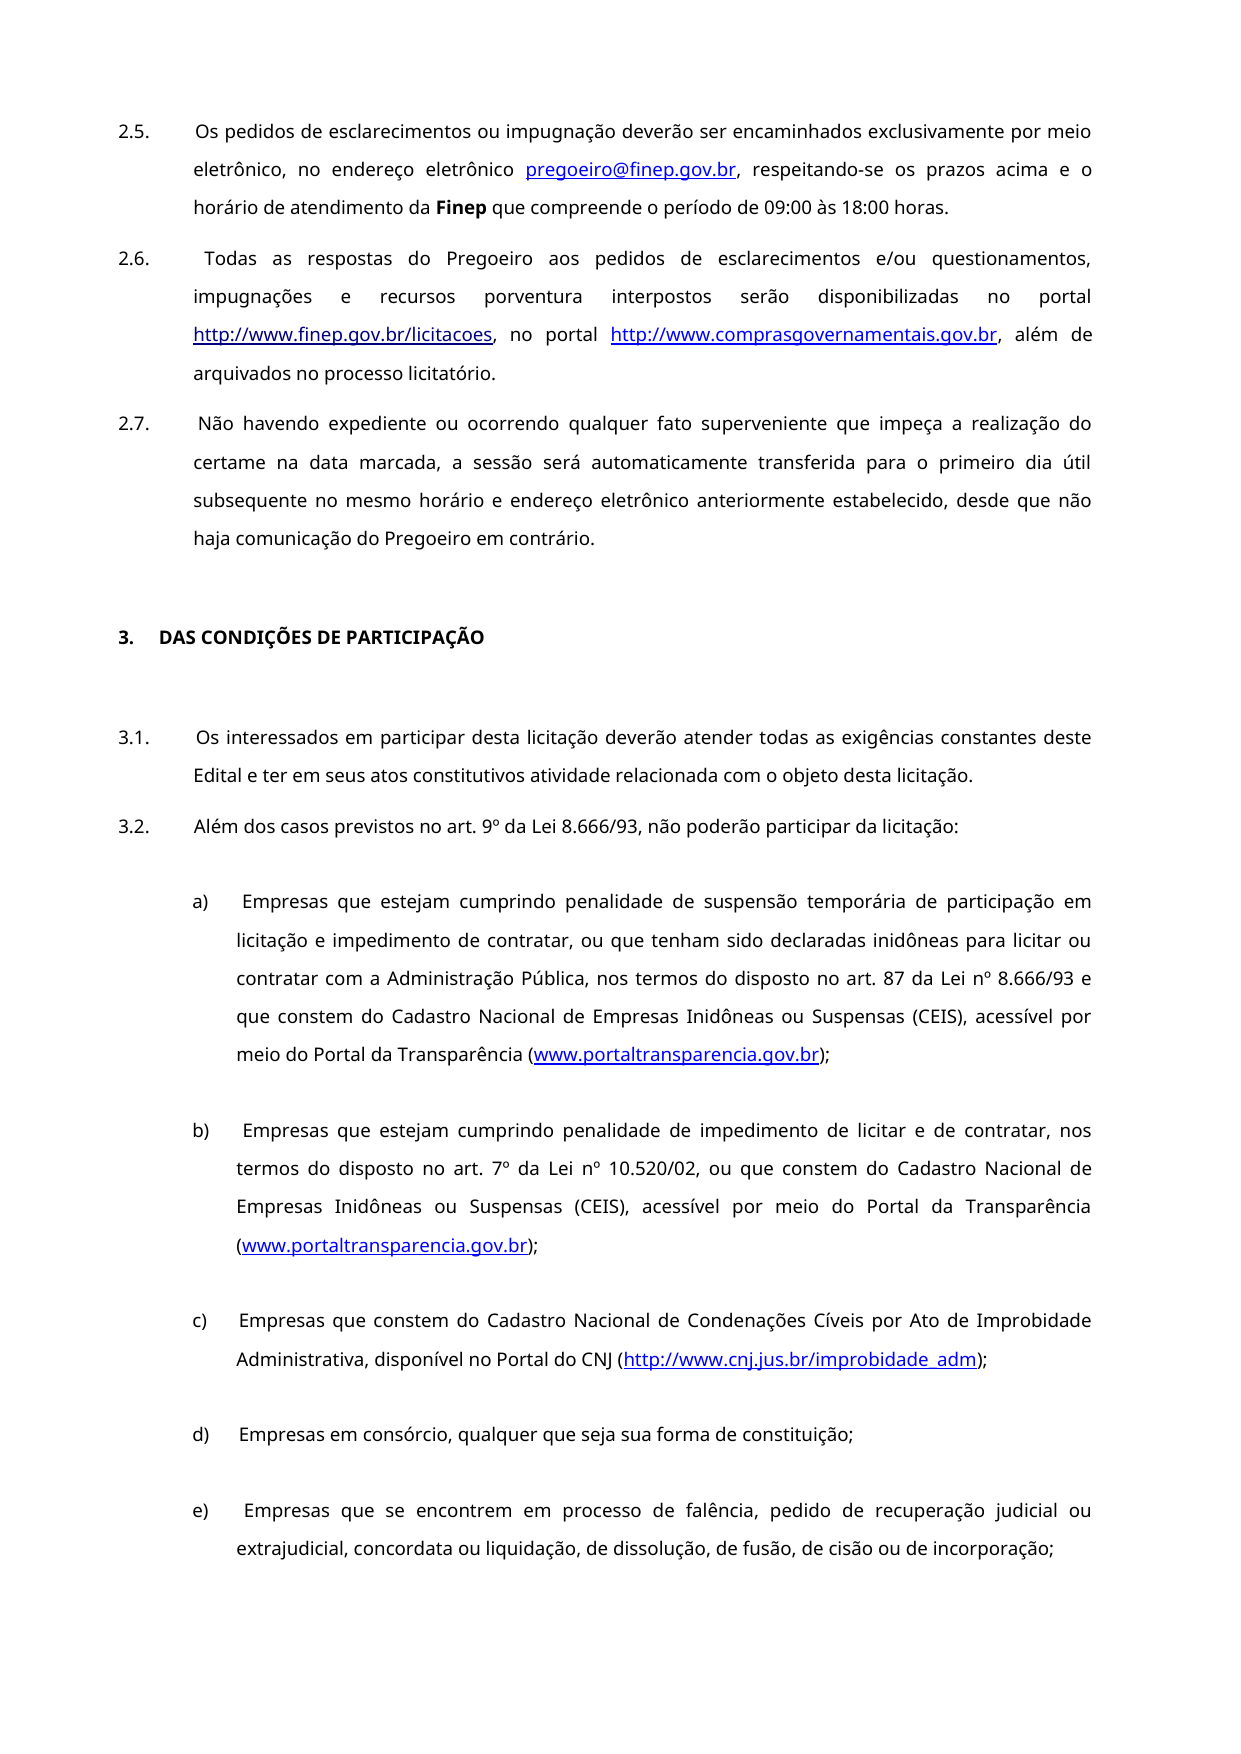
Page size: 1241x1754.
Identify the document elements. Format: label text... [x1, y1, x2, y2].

text b) Empresas que estejam cumprindo penalidade de impedimento de licitar e de contratar, nos termos do disposto no art. 7º da Lei nº 10.520/02, ou que constem do Cadastro Nacional de Empresas Inidôneas ou Suspensas (CEIS), acessível por meio do Portal da Transparência (www.portaltransparencia.gov.br); [192, 1117, 1093, 1257]
text e) Empresas que se encontrem em processo de falência, pedido de recuperação judicial ou extrajudicial, concordata ou liquidação, de dissolução, de fusão, de cisão ou de incorporação; [192, 1497, 1093, 1561]
text 3.2. Além dos casos previstos no art. 9º da Lei 8.666/93, não poderão participar da licitação: [118, 813, 1093, 838]
text a) Empresas que estejam cumprindo penalidade de suspensão temporária de participação em licitação e impedimento de contratar, ou que tenham sido declaradas inidôneas para licitar ou contratar com a Administração Pública, nos termos do disposto no art. 87 da Lei nº 8.666/93 e que constem do Cadastro Nacional de Empresas Inidôneas ou Suspensas (CEIS), acessível por meio do Portal da Transparência (www.portaltransparencia.gov.br); [192, 889, 1093, 1067]
text c) Empresas que constem do Cadastro Nacional de Condenações Cíveis por Ato de Improbidade Administrativa, disponível no Portal do CNJ (http://www.cnj.jus.br/improbidade_adm); [192, 1308, 1093, 1371]
text d) Empresas em consórcio, qualquer que seja sua forma de constituição; [192, 1422, 1093, 1447]
text 2.7. Não havendo expediente ou ocorrendo qualquer fato superveniente que impeça a realização do certame na data marcada, a sessão será automaticamente transferida para o primeiro dia útil subsequente no mesmo horário e endereço eletrônico anteriormente estabelecido, desde que não haja comunicação do Pregoeiro em contrário. [118, 411, 1093, 551]
text 3.1. Os interessados em participar desta licitação deverão atender todas as exigências constantes deste Edital e ter em seus atos constitutivos atividade relacionada com o objeto desta licitação. [118, 724, 1093, 788]
text 3. DAS CONDIÇÕES DE PARTICIPAÇÃO [118, 625, 1093, 650]
text 2.6. Todas as respostas do Pregoeiro aos pedidos de esclarecimentos e/ou questionamentos, impugnações e recursos porventura interpostos serão disponibilizadas no portal http://www.finep.gov.br/licitacoes, no portal http://www.comprasgovernamentais.gov.br, além de arquivados no processo licitatório. [118, 245, 1093, 386]
text 2.5. Os pedidos de esclarecimentos ou impugnação deverão ser encaminhados exclusivamente por meio eletrônico, no endereço eletrônico pregoeiro@finep.gov.br, respeitando-se os prazos acima e o horário de atendimento da Finep que compreende o período de 09:00 às 18:00 horas. [118, 118, 1093, 220]
